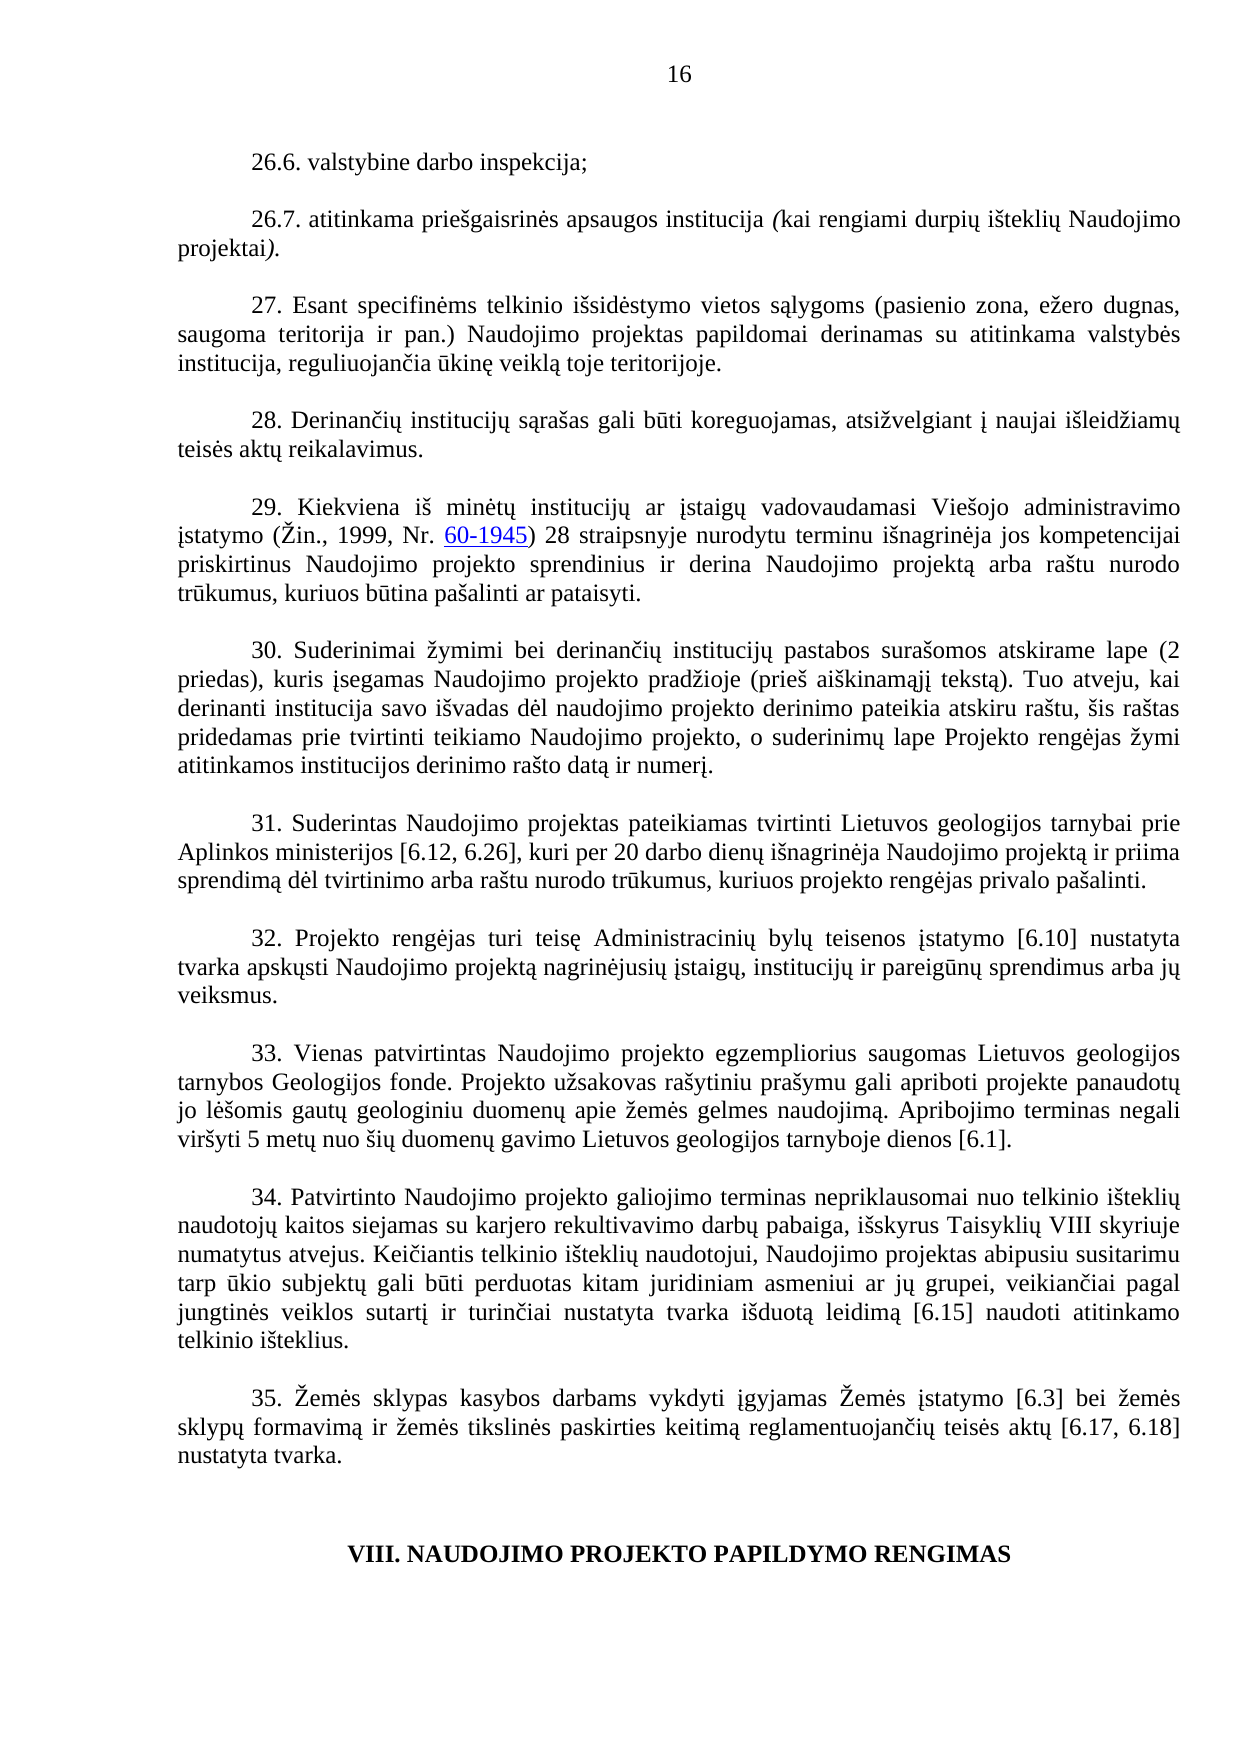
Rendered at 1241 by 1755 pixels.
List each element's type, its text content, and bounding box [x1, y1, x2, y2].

text 28. Derinančių institucijų sąrašas gali būti koreguojamas, atsižvelgiant į naujai išleidžiamų teisės aktų reikalavimus. [177, 406, 1181, 463]
text 27. Esant specifinėms telkinio išsidėstymo vietos sąlygoms (pasienio zona, ežero dugnas, saugoma teritorija ir pan.) Naudojimo projektas papildomai derinamas su atitinkama valstybės institucija, reguliuojančia ūkinę veiklą toje teritorijoje. [177, 291, 1181, 377]
text 26.6. valstybine darbo inspekcija; [177, 147, 1181, 176]
text 32. Projekto rengėjas turi teisę Administracinių bylų teisenos įstatymo [6.10] nustatyta tvarka apskųsti Naudojimo projektą nagrinėjusių įstaigų, institucijų ir pareigūnų sprendimus arba jų veiksmus. [177, 923, 1181, 1009]
text 34. Patvirtinto Naudojimo projekto galiojimo terminas nepriklausomai nuo telkinio išteklių naudotojų kaitos siejamas su karjero rekultivavimo darbų pabaiga, išskyrus Taisyklių VIII skyriuje numatytus atvejus. Keičiantis telkinio išteklių naudotojui, Naudojimo projektas abipusiu susitarimu tarp ūkio subjektų gali būti perduotas kitam juridiniam asmeniui ar jų grupei, veikiančiai pagal jungtinės veiklos sutartį ir turinčiai nustatyta tvarka išduotą leidimą [6.15] naudoti atitinkamo telkinio išteklius. [177, 1182, 1181, 1354]
text 30. Suderinimai žymimi bei derinančių institucijų pastabos surašomos atskirame lape (2 priedas), kuris įsegamas Naudojimo projekto pradžioje (prieš aiškinamąjį tekstą). Tuo atveju, kai derinanti institucija savo išvadas dėl naudojimo projekto derinimo pateikia atskiru raštu, šis raštas pridedamas prie tvirtinti teikiamo Naudojimo projekto, o suderinimų lape Projekto rengėjas žymi atitinkamos institucijos derinimo rašto datą ir numerį. [177, 636, 1181, 779]
text 31. Suderintas Naudojimo projektas pateikiamas tvirtinti Lietuvos geologijos tarnybai prie Aplinkos ministerijos [6.12, 6.26], kuri per 20 darbo dienų išnagrinėja Naudojimo projektą ir priima sprendimą dėl tvirtinimo arba raštu nurodo trūkumus, kuriuos projekto rengėjas privalo pašalinti. [177, 808, 1181, 894]
text 35. Žemės sklypas kasybos darbams vykdyti įgyjamas Žemės įstatymo [6.3] bei žemės sklypų formavimą ir žemės tikslinės paskirties keitimą reglamentuojančių teisės aktų [6.17, 6.18] nustatyta tvarka. [177, 1383, 1181, 1469]
text 29. Kiekviena iš minėtų institucijų ar įstaigų vadovaudamasi Viešojo administravimo įstatymo (Žin., 1999, Nr. 60-1945) 28 straipsnyje nurodytu terminu išnagrinėja jos kompetencijai priskirtinus Naudojimo projekto sprendinius ir derina Naudojimo projektą arba raštu nurodo trūkumus, kuriuos būtina pašalinti ar pataisyti. [177, 492, 1181, 607]
text VIII. Naudojimo projekto papildymO RENGIMAS [177, 1539, 1181, 1568]
text 26.7. atitinkama priešgaisrinės apsaugos institucija (kai rengiami durpių išteklių Naudojimo projektai). [177, 204, 1181, 262]
text 33. Vienas patvirtintas Naudojimo projekto egzempliorius saugomas Lietuvos geologijos tarnybos Geologijos fonde. Projekto užsakovas rašytiniu prašymu gali apriboti projekte panaudotų jo lėšomis gautų geologiniu duomenų apie žemės gelmes naudojimą. Apribojimo terminas negali viršyti 5 metų nuo šių duomenų gavimo Lietuvos geologijos tarnyboje dienos [6.1]. [177, 1038, 1181, 1153]
